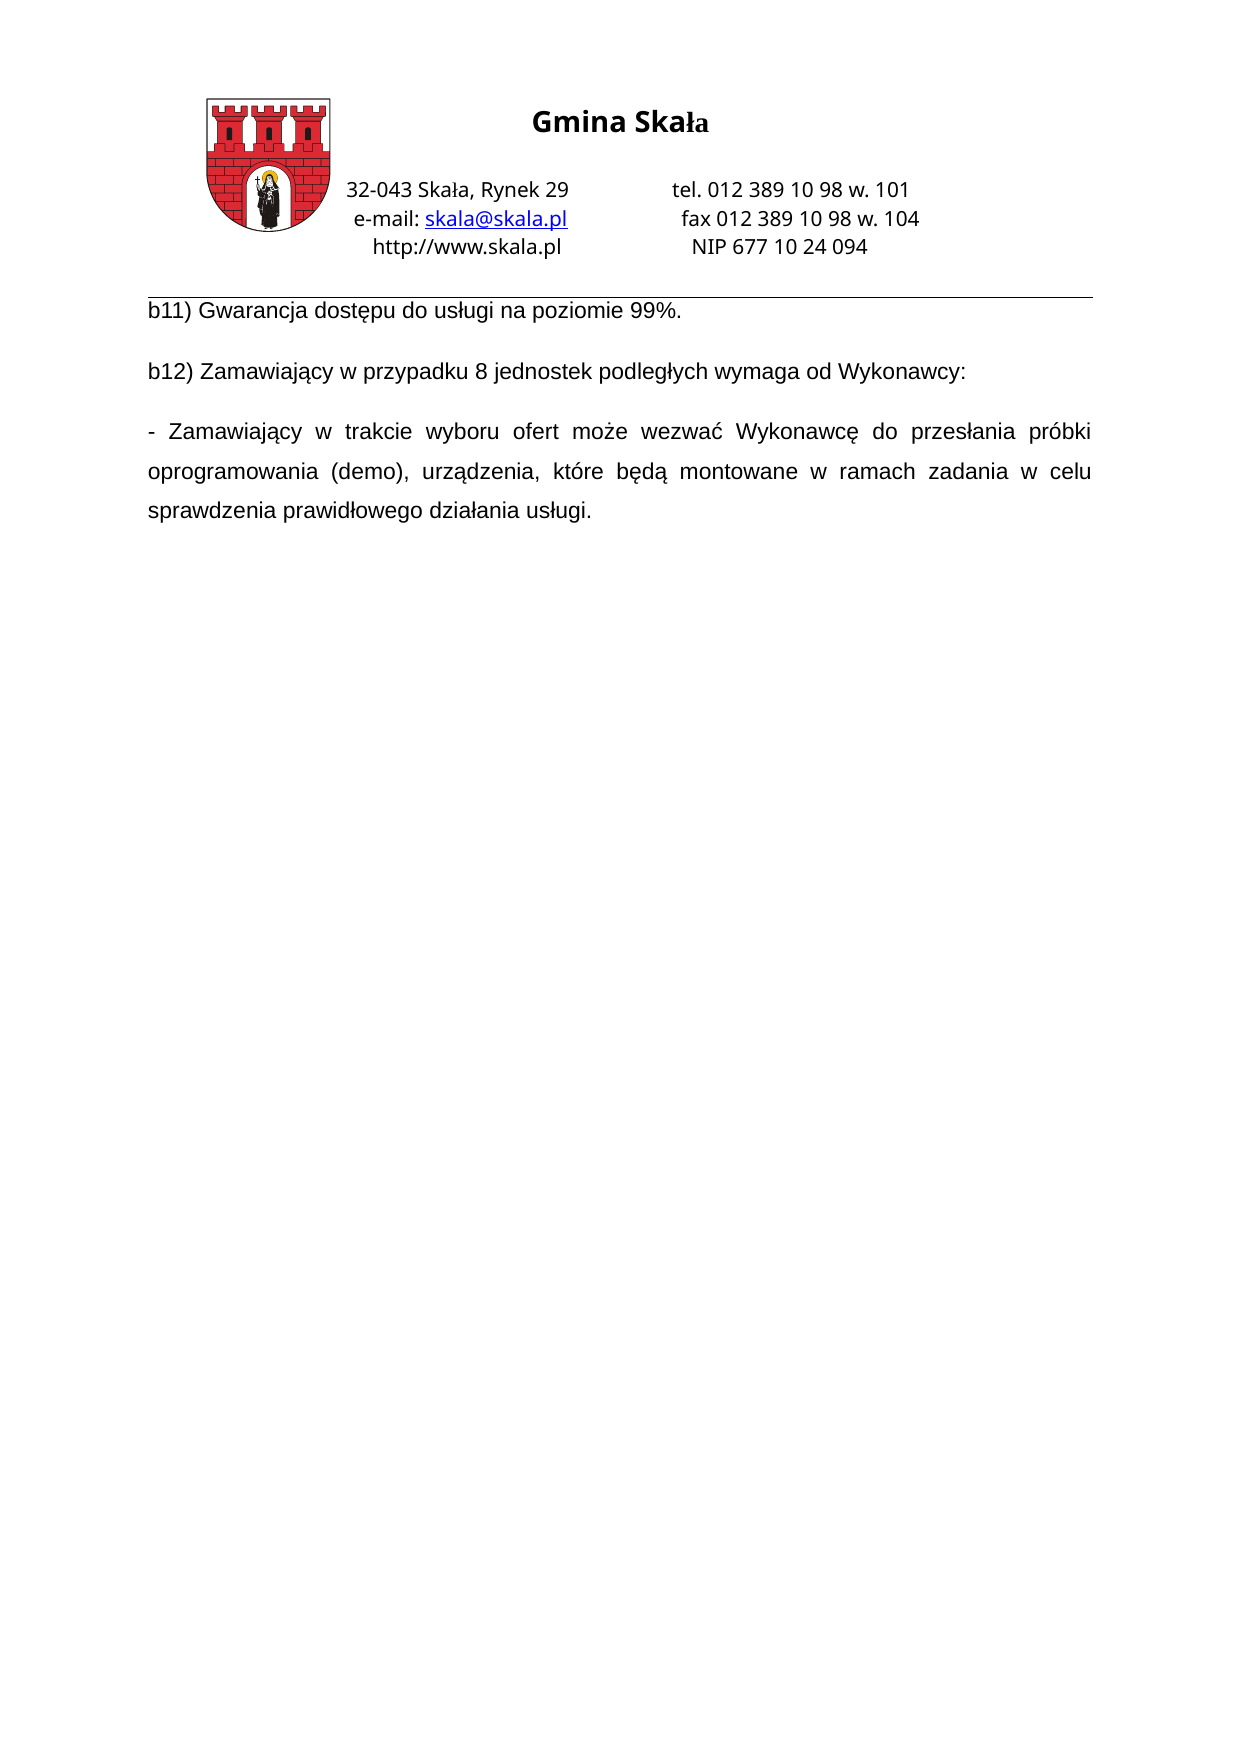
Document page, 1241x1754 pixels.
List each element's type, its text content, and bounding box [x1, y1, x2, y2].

text b12) Zamawiający w przypadku 8 jednostek podległych wymaga od Wykonawcy: [148, 358, 1093, 384]
text b11) Gwarancja dostępu do usługi na poziomie 99%. [148, 298, 1093, 324]
text - Zamawiający w trakcie wyboru ofert może wezwać Wykonawcę do przesłania próbki oprogramowania (demo), urządzenia, które będą montowane w ramach zadania w celu sprawdzenia prawidłowego działania usługi. [148, 418, 1093, 523]
